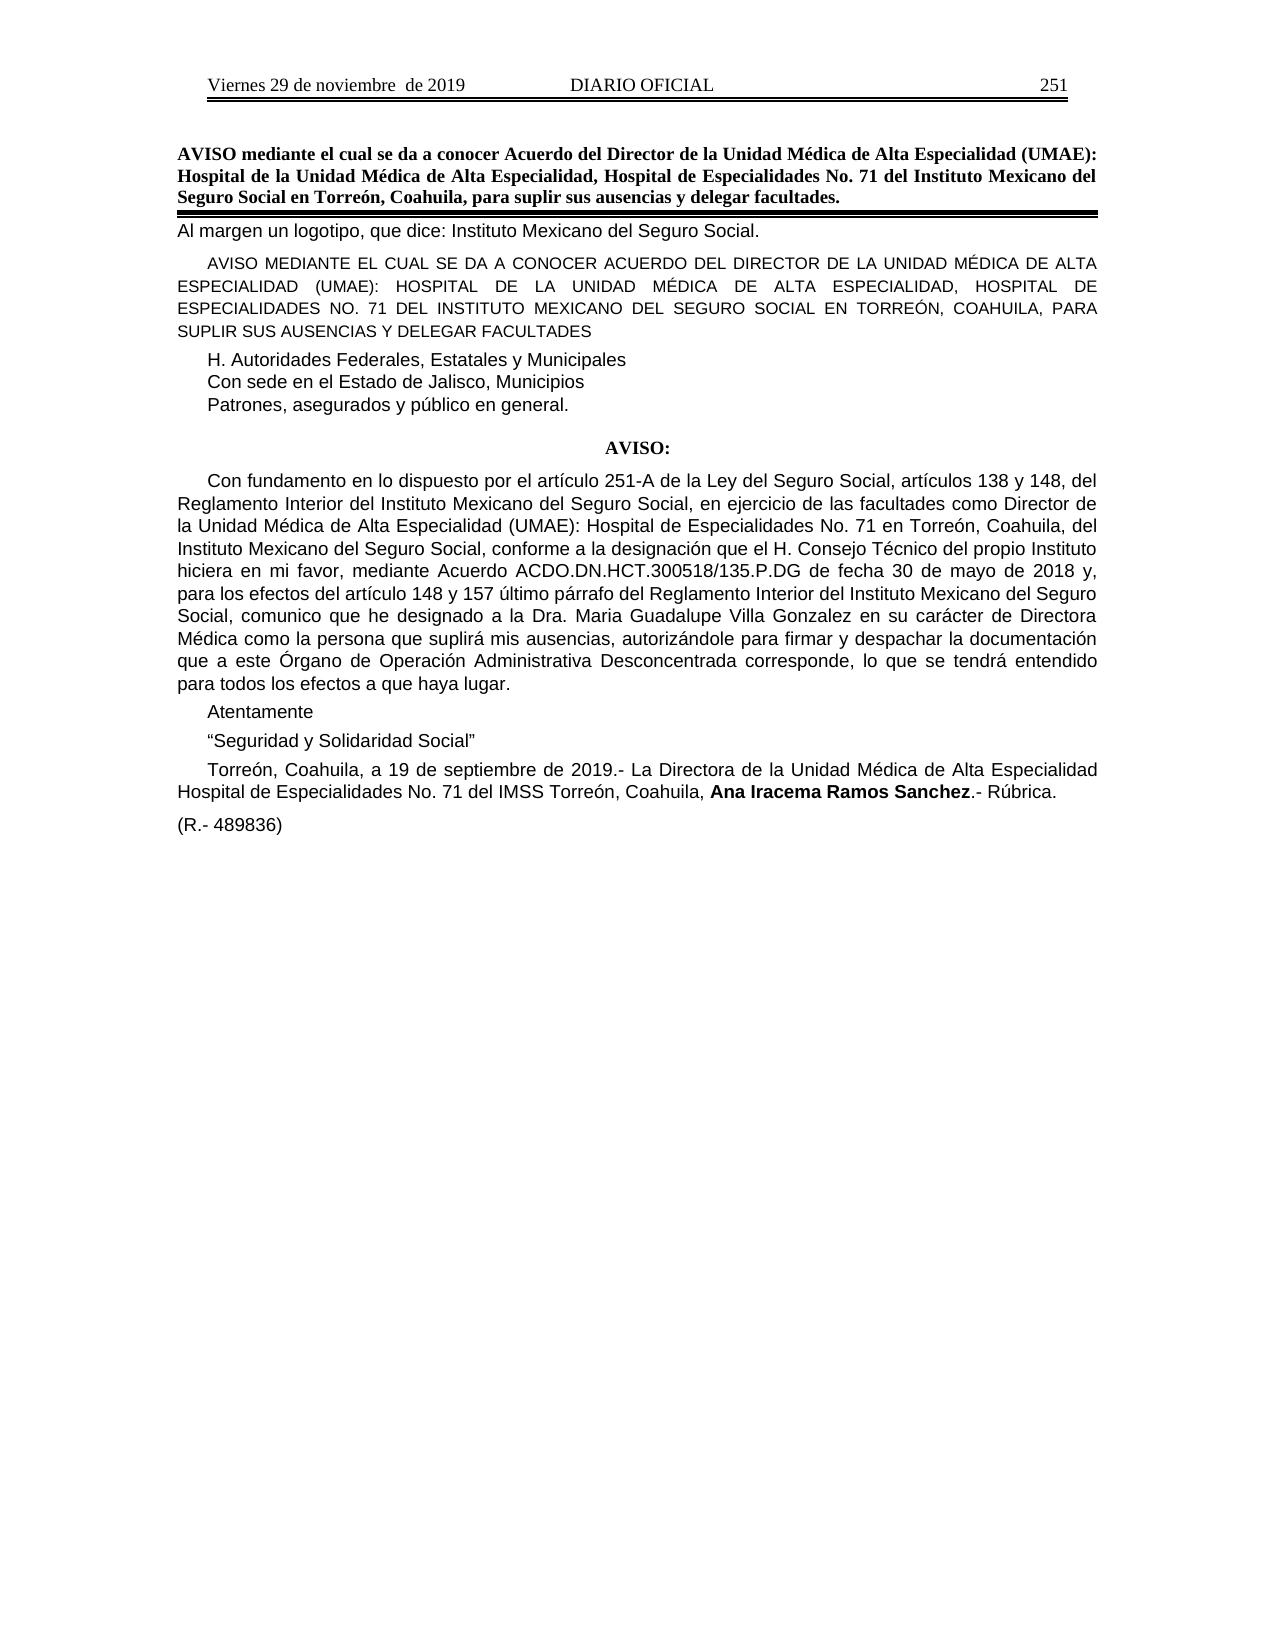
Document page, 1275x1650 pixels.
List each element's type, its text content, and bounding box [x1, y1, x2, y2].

text H. Autoridades Federales, Estatales y Municipales [177, 348, 1098, 371]
text Patrones, asegurados y público en general. [177, 393, 1098, 416]
text AVISO MEDIANTE EL CUAL SE DA A CONOCER ACUERDO DEL DIRECTOR DE LA UNIDAD MÉDICA DE ALTA ESPECIALIDAD (UMAE): HOSPITAL DE LA UNIDAD MÉDICA DE ALTA ESPECIALIDAD, HOSPITAL DE ESPECIALIDADES NO. 71 DEL INSTITUTO MEXICANO DEL SEGURO SOCIAL EN TORREÓN, COAHUILA, PARA SUPLIR SUS AUSENCIAS Y DELEGAR FACULTADES [177, 252, 1098, 342]
text Atentamente [177, 701, 1098, 723]
text (R.- 489836) [177, 814, 1098, 836]
text Con fundamento en lo dispuesto por el artículo 251-A de la Ley del Seguro Social, artículos 138 y 148, del Reglamento Interior del Instituto Mexicano del Seguro Social, en ejercicio de las facultades como Director de la Unidad Médica de Alta Especialidad (UMAE): Hospital de Especialidades No. 71 en Torreón, Coahuila, del Instituto Mexicano del Seguro Social, conforme a la designación que el H. Consejo Técnico del propio Instituto hiciera en mi favor, mediante Acuerdo ACDO.DN.HCT.300518/135.P.DG de fecha 30 de mayo de 2018 y, para los efectos del artículo 148 y 157 último párrafo del Reglamento Interior del Instituto Mexicano del Seguro Social, comunico que he designado a la Dra. Maria Guadalupe Villa Gonzalez en su carácter de Directora Médica como la persona que suplirá mis ausencias, autorizándole para firmar y despachar la documentación que a este Órgano de Operación Administrativa Desconcentrada corresponde, lo que se tendrá entendido para todos los efectos a que haya lugar. [177, 470, 1098, 695]
text Torreón, Coahuila, a 19 de septiembre de 2019.- La Directora de la Unidad Médica de Alta Especialidad Hospital de Especialidades No. 71 del IMSS Torreón, Coahuila, Ana Iracema Ramos Sanchez.- Rúbrica. [177, 758, 1098, 803]
text “Seguridad y Solidaridad Social” [177, 730, 1098, 752]
text Con sede en el Estado de Jalisco, Municipios [177, 371, 1098, 393]
text Al margen un logotipo, que dice: Instituto Mexicano del Seguro Social. [177, 218, 1098, 241]
text AVISO: [177, 437, 1098, 459]
text AVISO mediante el cual se da a conocer Acuerdo del Director de la Unidad Médica de Alta Especialidad (UMAE): Hospital de la Unidad Médica de Alta Especialidad, Hospital de Especialidades No. 71 del Instituto Mexicano del Seguro Social en Torreón, Coahuila, para suplir sus ausencias y delegar facultades. [177, 143, 1098, 210]
